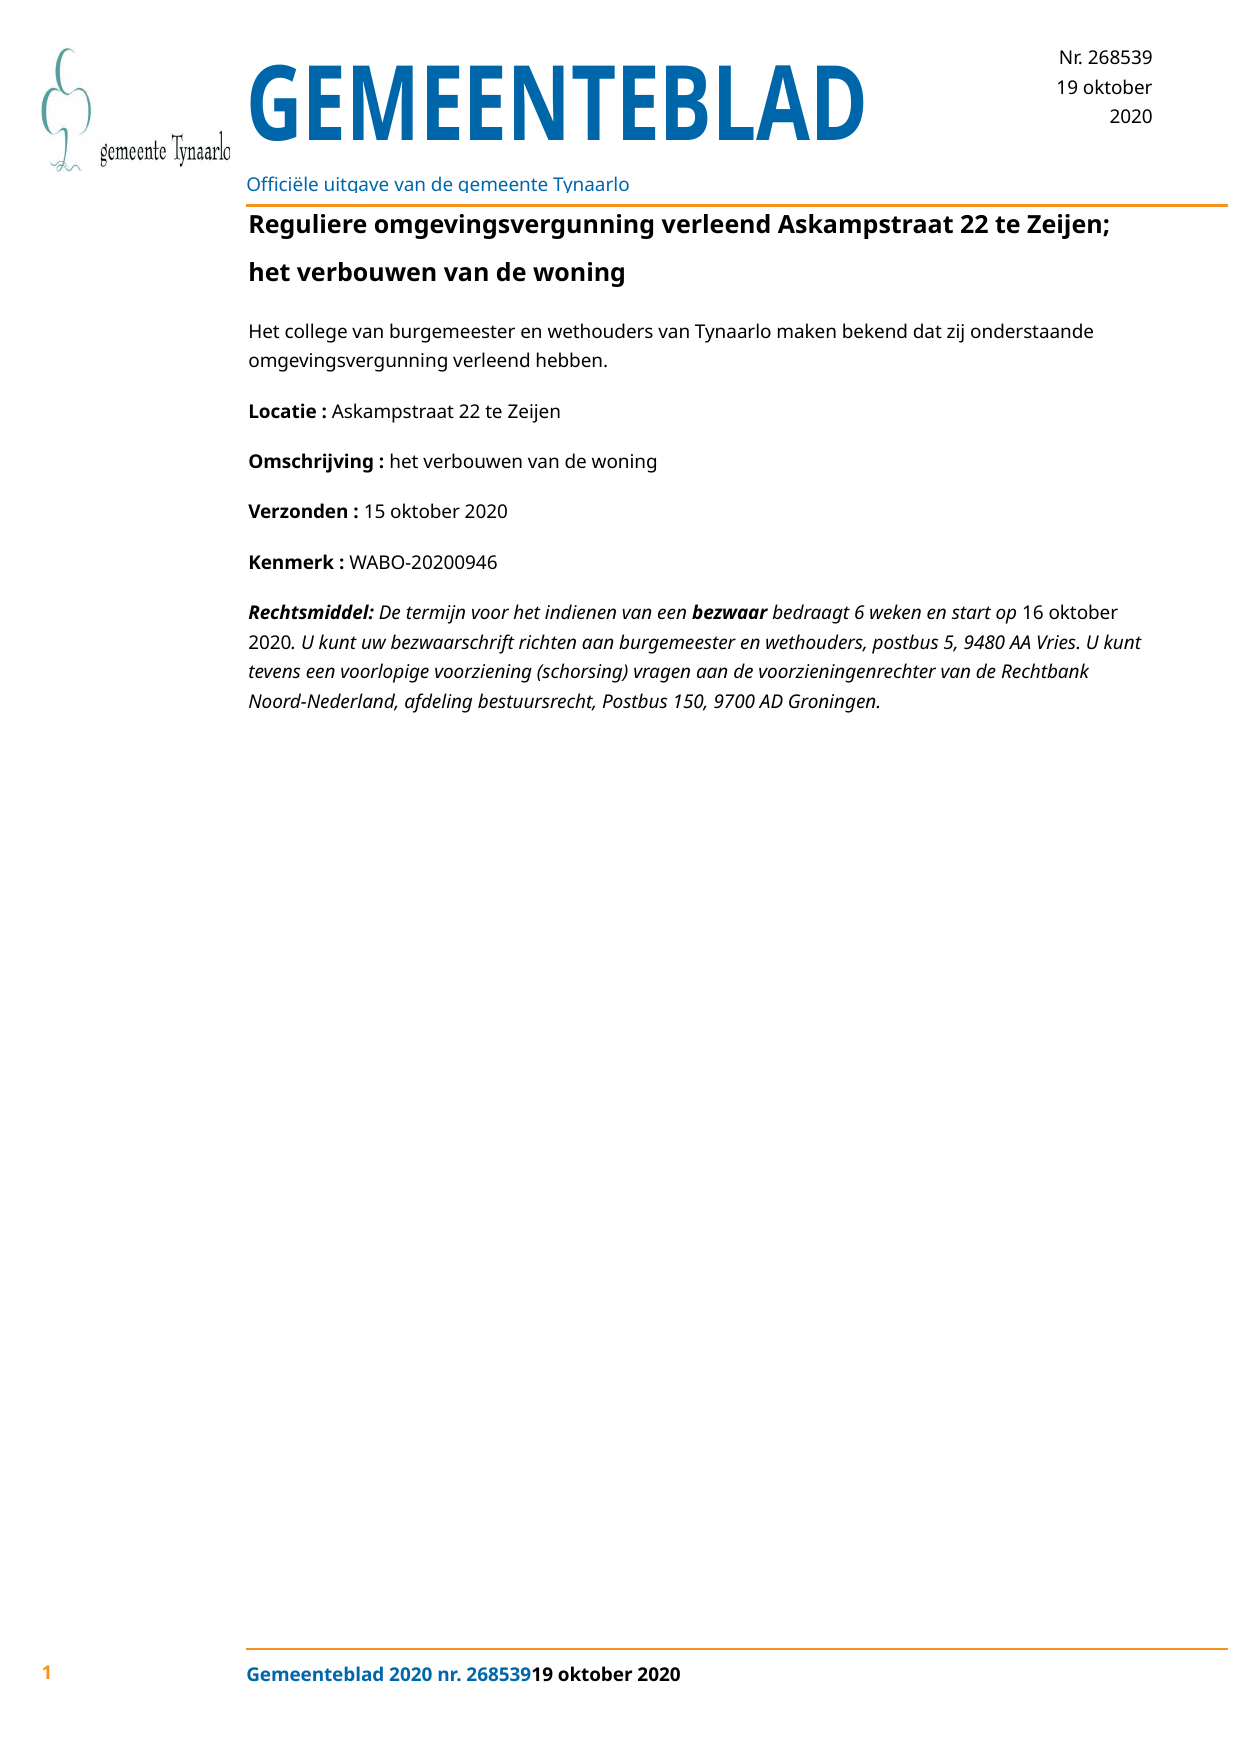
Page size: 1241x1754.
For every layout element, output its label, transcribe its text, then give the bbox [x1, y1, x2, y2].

text Kenmerk : WABO-20200946 [248, 549, 1152, 575]
text Reguliere omgevingsvergunning verleend Askampstraat 22 te Zeijen; het verbouwen van de woning [248, 207, 1152, 288]
text Locatie : Askampstraat 22 te Zeijen [248, 398, 1152, 424]
text Rechtsmiddel: De termijn voor het indienen van een bezwaar bedraagt 6 weken en start op 16 oktober 2020. U kunt uw bezwaarschrift richten aan burgemeester en wethouders, postbus 5, 9480 AA Vries. U kunt tevens een voorlopige voorziening (schorsing) vragen aan de voorzieningenrechter van de Rechtbank Noord-Nederland, afdeling bestuursrecht, Postbus 150, 9700 AD Groningen. [248, 599, 1152, 714]
text Omschrijving : het verbouwen van de woning [248, 448, 1152, 474]
text Het college van burgemeester en wethouders van Tynaarlo maken bekend dat zij onderstaande omgevingsvergunning verleend hebben. [248, 318, 1152, 373]
picture [41, 47, 231, 172]
text Verzonden : 15 oktober 2020 [248, 499, 1152, 524]
